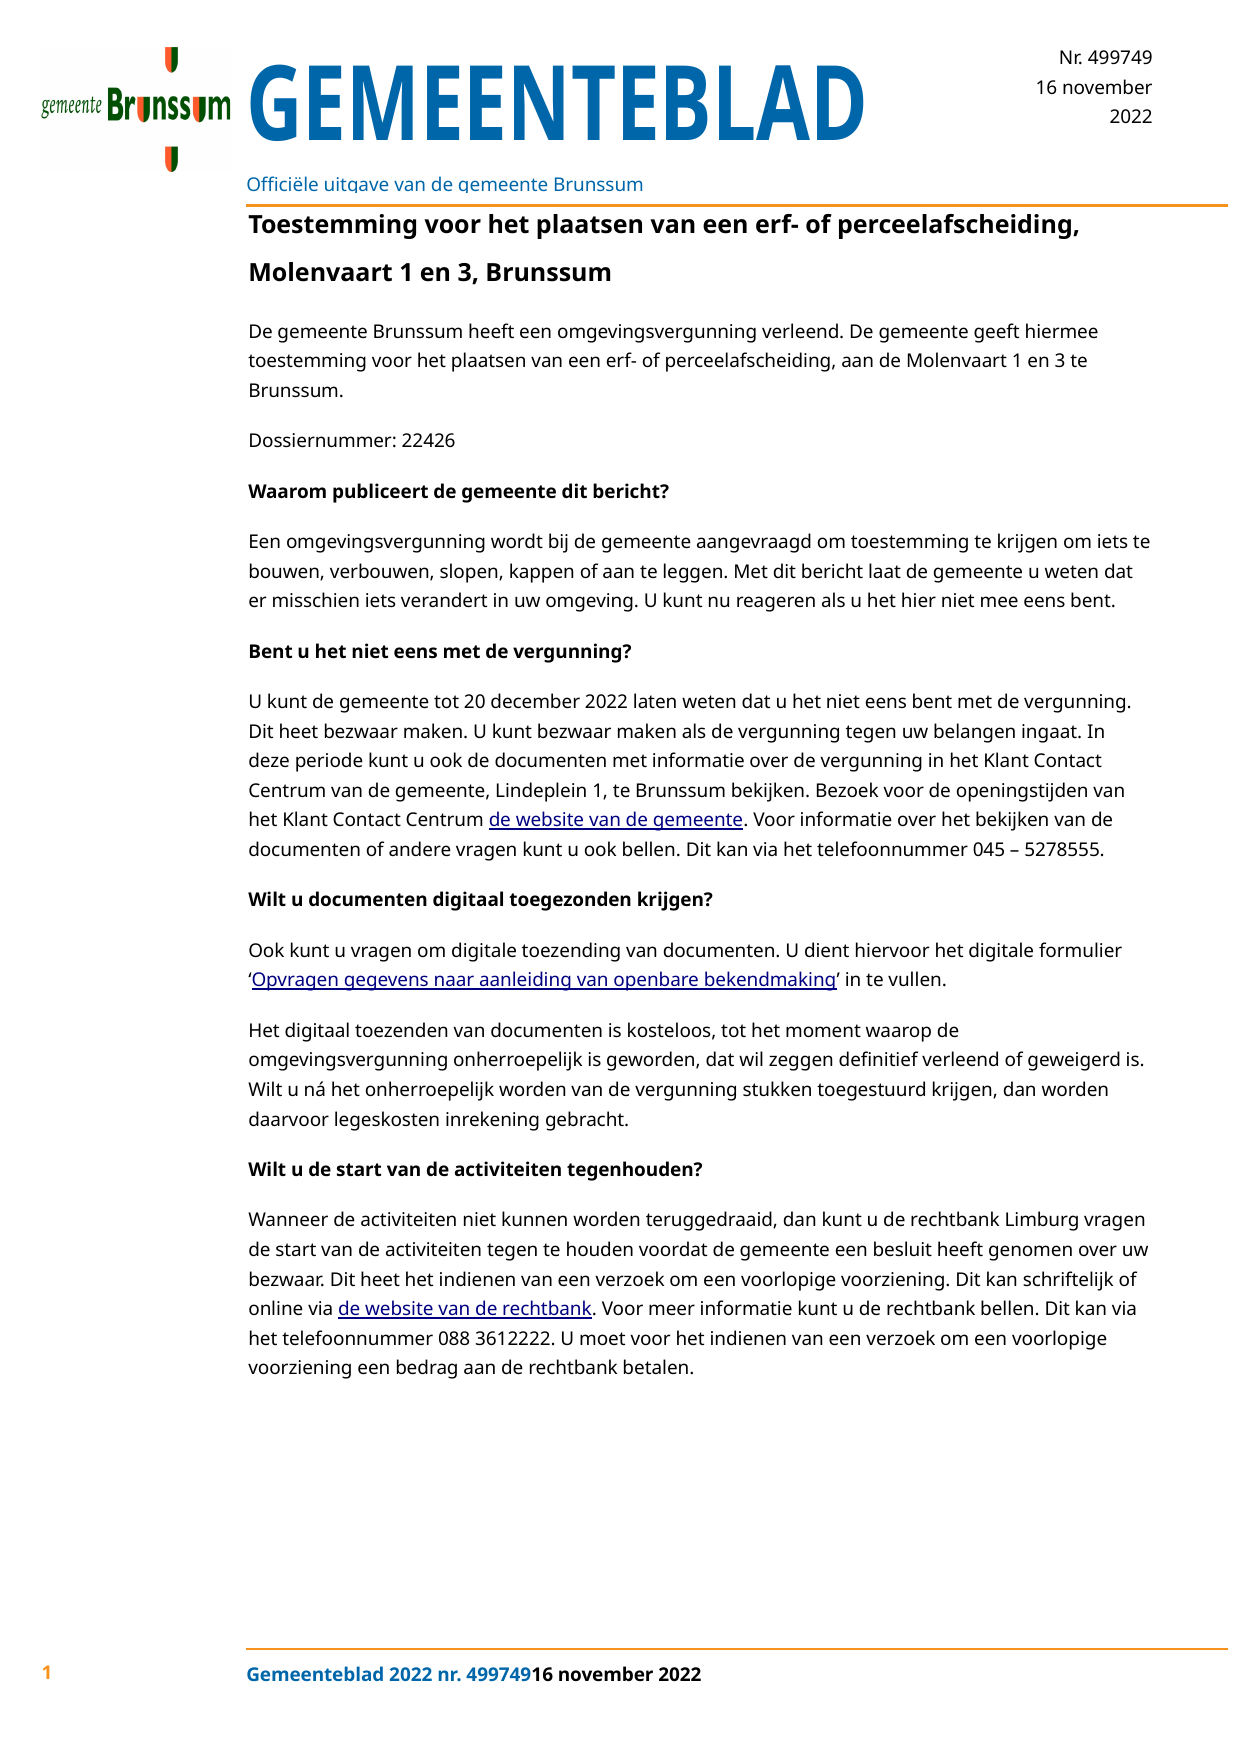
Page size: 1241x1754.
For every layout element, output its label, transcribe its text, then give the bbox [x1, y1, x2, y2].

text Wilt u documenten digitaal toegezonden krijgen? [248, 887, 1152, 912]
text Ook kunt u vragen om digitale toezending van documenten. U dient hiervoor het digitale formulier ‘Opvragen gegevens naar aanleiding van openbare bekendmaking’ in te vullen. [248, 937, 1152, 992]
picture [41, 47, 231, 172]
text Het digitaal toezenden van documenten is kosteloos, tot het moment waarop de omgevingsvergunning onherroepelijk is geworden, dat wil zeggen definitief verleend of geweigerd is. Wilt u ná het onherroepelijk worden van de vergunning stukken toegestuurd krijgen, dan worden daarvoor legeskosten inrekening gebracht. [248, 1017, 1152, 1132]
text Wanneer de activiteiten niet kunnen worden teruggedraaid, dan kunt u de rechtbank Limburg vragen de start van de activiteiten tegen te houden voordat de gemeente een besluit heeft genomen over uw bezwaar. Dit heet het indienen van een verzoek om een voorlopige voorziening. Dit kan schriftelijk of online via de website van de rechtbank. Voor meer informatie kunt u de rechtbank bellen. Dit kan via het telefoonnummer 088 3612222. U moet voor het indienen van een verzoek om een voorlopige voorziening een bedrag aan de rechtbank betalen. [248, 1207, 1152, 1380]
text Een omgevingsvergunning wordt bij de gemeente aangevraagd om toestemming te krijgen om iets te bouwen, verbouwen, slopen, kappen of aan te leggen. Met dit bericht laat de gemeente u weten dat er misschien iets verandert in uw omgeving. U kunt nu reageren als u het hier niet mee eens bent. [248, 528, 1152, 613]
text Wilt u de start van de activiteiten tegenhouden? [248, 1156, 1152, 1182]
text Toestemming voor het plaatsen van een erf- of perceelafscheiding, Molenvaart 1 en 3, Brunssum [248, 207, 1152, 288]
text U kunt de gemeente tot 20 december 2022 laten weten dat u het niet eens bent met de vergunning. Dit heet bezwaar maken. U kunt bezwaar maken als de vergunning tegen uw belangen ingaat. In deze periode kunt u ook de documenten met informatie over de vergunning in het Klant Contact Centrum van de gemeente, Lindeplein 1, te Brunssum bekijken. Bezoek voor de openingstijden van het Klant Contact Centrum de website van de gemeente. Voor informatie over het bekijken van de documenten of andere vragen kunt u ook bellen. Dit kan via het telefoonnummer 045 – 5278555. [248, 688, 1152, 862]
text Waarom publiceert de gemeente dit bericht? [248, 478, 1152, 504]
text Dossiernummer: 22426 [248, 427, 1152, 453]
text De gemeente Brunssum heeft een omgevingsvergunning verleend. De gemeente geeft hiermee toestemming voor het plaatsen van een erf- of perceelafscheiding, aan de Molenvaart 1 en 3 te Brunssum. [248, 318, 1152, 403]
text Bent u het niet eens met de vergunning? [248, 638, 1152, 664]
